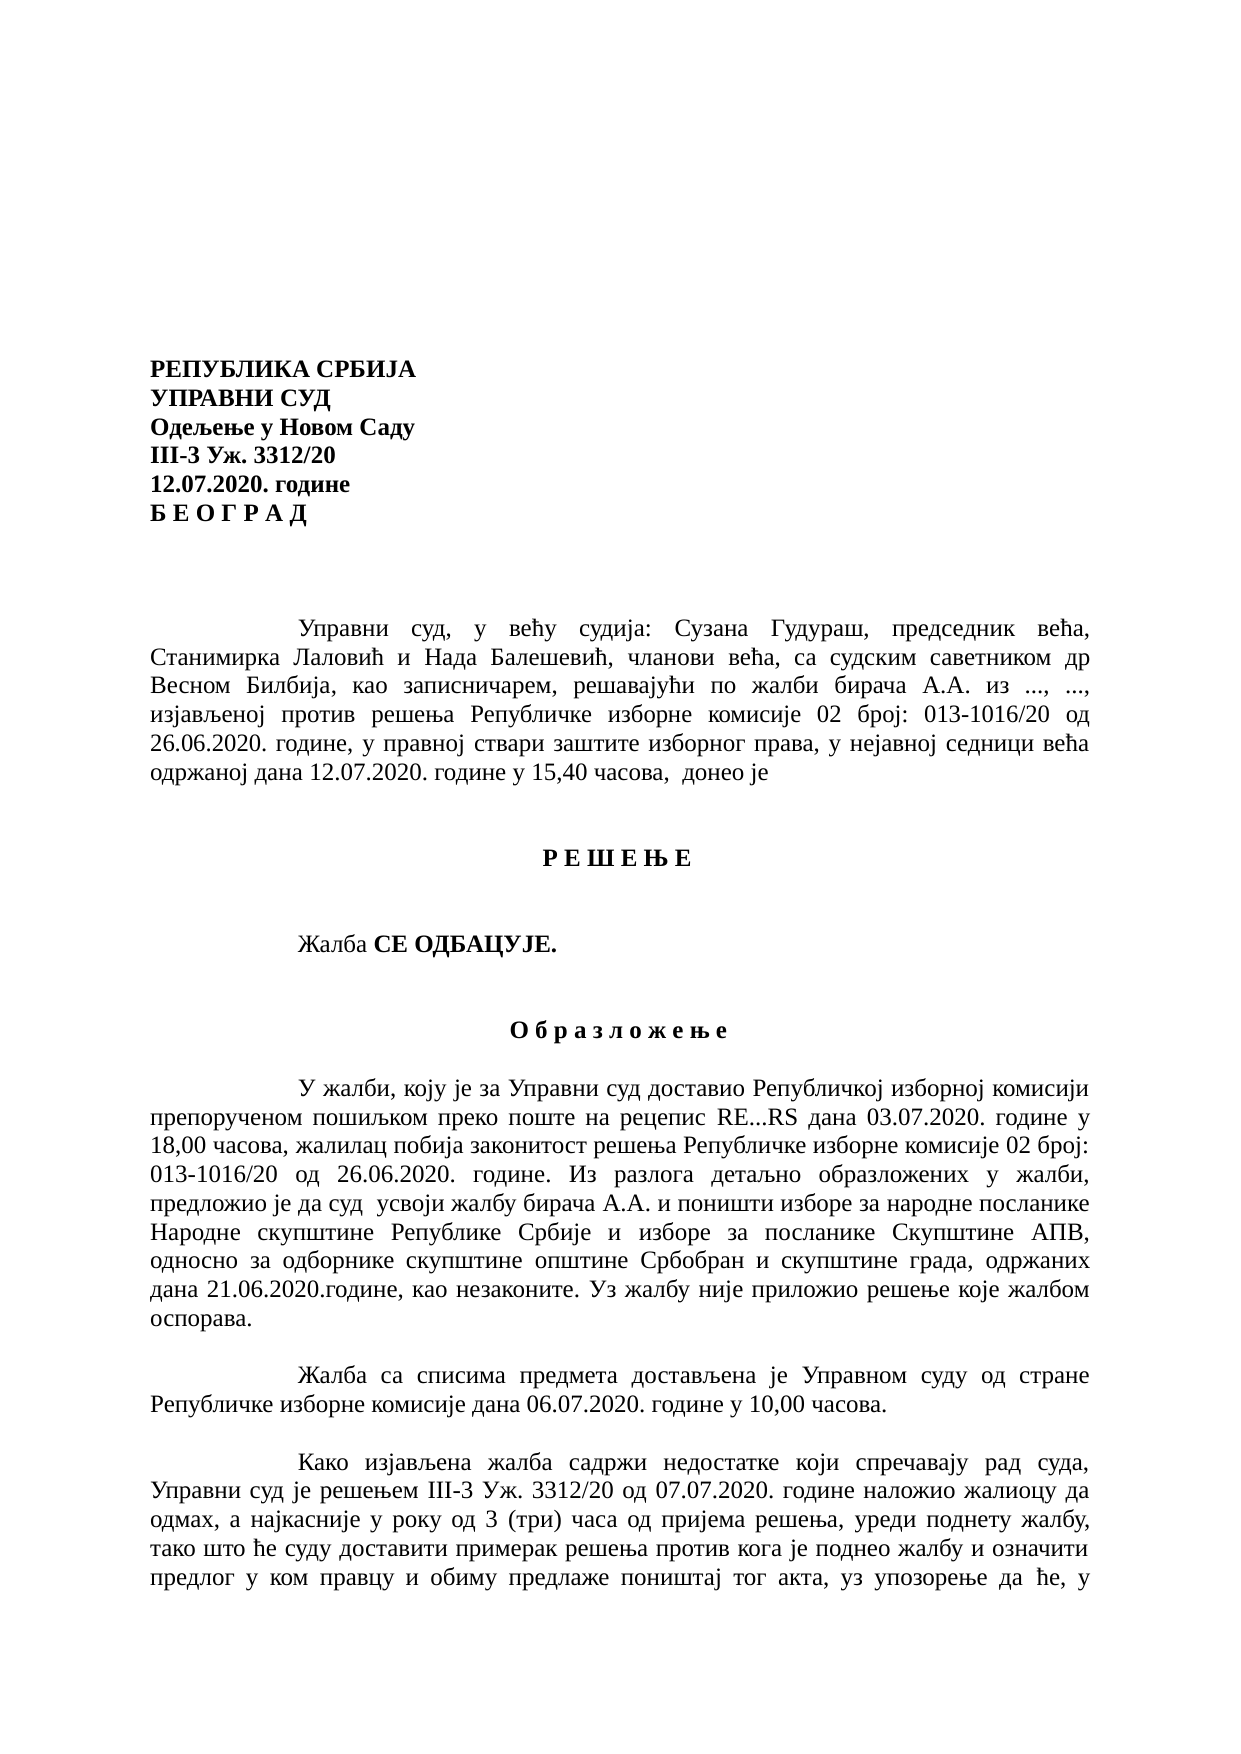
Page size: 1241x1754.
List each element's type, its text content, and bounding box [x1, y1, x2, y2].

text III-3 Уж. 3312/20 [150, 440, 1090, 469]
text Б Е О Г Р А Д [150, 498, 1090, 527]
text УПРАВНИ СУД [150, 383, 1090, 412]
text Жалба СЕ ОДБАЦУЈЕ. [150, 929, 1090, 958]
text РЕПУБЛИКА СРБИЈА [150, 148, 1090, 383]
text 12.07.2020. године [150, 469, 1090, 498]
text Жалба са списима предмета достављена је Управном суду од стране Републичке изборне комисије дана 06.07.2020. године у 10,00 часова. [150, 1360, 1090, 1418]
text О б р а з л о ж е њ е [150, 1015, 1090, 1044]
text Управни суд, у већу судија: Сузана Гудураш, председник већа, Станимирка Лаловић и Нада Балешевић, чланови већа, са судским саветником др Весном Билбија, као записничарем, решавајући по жалби бирача А.А. из ..., ..., изјављеној против решења Републичке изборне комисије 02 број: 013-1016/20 од 26.06.2020. године, у правној ствари заштите изборног права, у нејавној седници већа одржаној дана 12.07.2020. године у 15,40 часова, донео је [150, 613, 1090, 785]
text У жалби, коју је за Управни суд доставио Републичкој изборној комисији препорученом пошиљком преко поште на рецепис RE...RS дана 03.07.2020. године у 18,00 часова, жалилац побија законитост решења Републичке изборне комисије 02 број: 013-1016/20 од 26.06.2020. године. Из разлога детаљно образложених у жалби, предложио је да суд усвоји жалбу бирача А.А. и поништи изборе за народне посланике Народне скупштине Републике Србије и изборе за посланике Скупштине АПВ, односно за одборнике скупштине општине Србобран и скупштине града, одржаних дана 21.06.2020.године, као незаконите. Уз жалбу није приложио решење које жалбом оспорава. [150, 1073, 1090, 1332]
text Одељење у Новом Саду [150, 412, 1090, 440]
text Р Е Ш Е Њ Е [150, 843, 1090, 872]
text Како изјављена жалба садржи недостатке који спречавају рад суда, Управни суд је решењем III-3 Уж. 3312/20 од 07.07.2020. године наложио жалиоцу да одмах, а најкасније у року од 3 (три) часа од пријема решења, уреди поднету жалбу, тако што ће суду доставити примерак решења против кога је поднео жалбу и означити предлог у ком правцу и обиму предлаже поништај тог акта, уз упозорење да ће, у [150, 1447, 1090, 1590]
